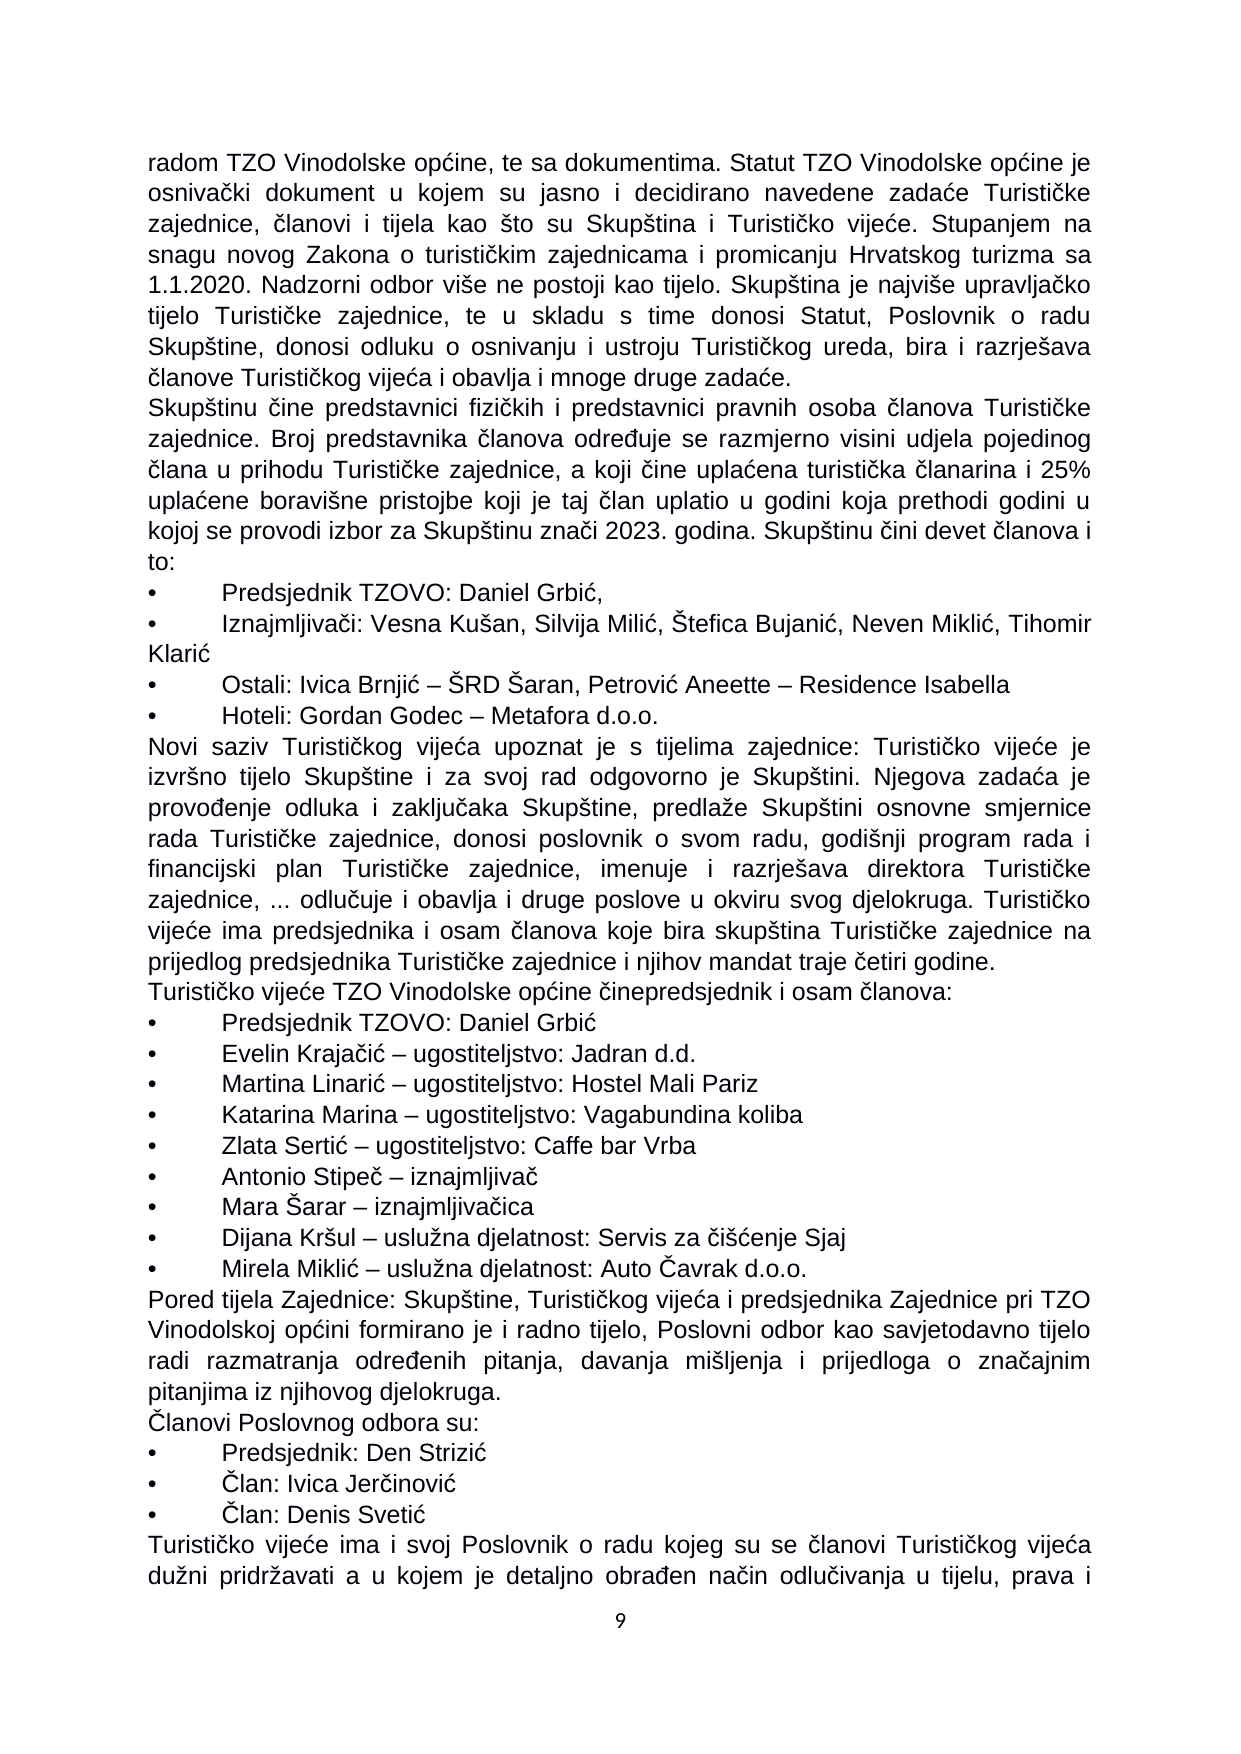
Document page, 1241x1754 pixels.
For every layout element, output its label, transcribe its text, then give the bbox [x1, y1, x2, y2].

text • Predsjednik TZOVO: Daniel Grbić, [148, 578, 1093, 607]
text Članovi Poslovnog odbora su: [148, 1407, 1093, 1436]
text Turističko vijeće TZO Vinodolske općine činepredsjednik i osam članova: [148, 977, 1093, 1006]
text • Hoteli: Gordan Godec – Metafora d.o.o. [148, 701, 1093, 729]
text Pored tijela Zajednice: Skupštine, Turističkog vijeća i predsjednika Zajednice pri TZO Vinodolskoj općini formirano je i radno tijelo, Poslovni odbor kao savjetodavno tijelo radi razmatranja određenih pitanja, davanja mišljenja i prijedloga o značajnim pitanjima iz njihovog djelokruga. [148, 1284, 1093, 1406]
text • Katarina Marina – ugostiteljstvo: Vagabundina koliba [148, 1100, 1093, 1129]
text • Mirela Miklić – uslužna djelatnost: Auto Čavrak d.o.o. [148, 1254, 1093, 1283]
text • Martina Linarić – ugostiteljstvo: Hostel Mali Pariz [148, 1069, 1093, 1098]
text Novi saziv Turističkog vijeća upoznat je s tijelima zajednice: Turističko vijeće je izvršno tijelo Skupštine i za svoj rad odgovorno je Skupštini. Njegova zadaća je provođenje odluka i zaključaka Skupštine, predlaže Skupštini osnovne smjernice rada Turističke zajednice, donosi poslovnik o svom radu, godišnji program rada i financijski plan Turističke zajednice, imenuje i razrješava direktora Turističke zajednice, ... odlučuje i obavlja i druge poslove u okviru svog djelokruga. Turističko vijeće ima predsjednika i osam članova koje bira skupština Turističke zajednice na prijedlog predsjednika Turističke zajednice i njihov mandat traje četiri godine. [148, 731, 1093, 975]
text • Dijana Kršul – uslužna djelatnost: Servis za čišćenje Sjaj [148, 1223, 1093, 1252]
text • Mara Šarar – iznajmljivačica [148, 1192, 1093, 1221]
text • Predsjednik TZOVO: Daniel Grbić [148, 1008, 1093, 1037]
text • Iznajmljivači: Vesna Kušan, Silvija Milić, Štefica Bujanić, Neven Miklić, Tihomir Klarić [148, 608, 1093, 668]
text • Član: Ivica Jerčinović [148, 1469, 1093, 1498]
text • Ostali: Ivica Brnjić – ŠRD Šaran, Petrović Aneette – Residence Isabella [148, 670, 1093, 699]
text radom TZO Vinodolske općine, te sa dokumentima. Statut TZO Vinodolske općine je osnivački dokument u kojem su jasno i decidirano navedene zadaće Turističke zajednice, članovi i tijela kao što su Skupština i Turističko vijeće. Stupanjem na snagu novog Zakona o turističkim zajednicama i promicanju Hrvatskog turizma sa 1.1.2020. Nadzorni odbor više ne postoji kao tijelo. Skupština je najviše upravljačko tijelo Turističke zajednice, te u skladu s time donosi Statut, Poslovnik o radu Skupštine, donosi odluku o osnivanju i ustroju Turističkog ureda, bira i razrješava članove Turističkog vijeća i obavlja i mnoge druge zadaće. [148, 148, 1093, 391]
text • Evelin Krajačić – ugostiteljstvo: Jadran d.d. [148, 1039, 1093, 1067]
text • Antonio Stipeč – iznajmljivač [148, 1162, 1093, 1190]
text Turističko vijeće ima i svoj Poslovnik o radu kojeg su se članovi Turističkog vijeća dužni pridržavati a u kojem je detaljno obrađen način odlučivanja u tijelu, prava i [148, 1530, 1093, 1590]
text Skupštinu čine predstavnici fizičkih i predstavnici pravnih osoba članova Turističke zajednice. Broj predstavnika članova određuje se razmjerno visini udjela pojedinog člana u prihodu Turističke zajednice, a koji čine uplaćena turistička članarina i 25% uplaćene boravišne pristojbe koji je taj član uplatio u godini koja prethodi godini u kojoj se provodi izbor za Skupštinu znači 2023. godina. Skupštinu čini devet članova i to: [148, 393, 1093, 576]
text • Predsjednik: Den Strizić [148, 1438, 1093, 1467]
text • Zlata Sertić – ugostiteljstvo: Caffe bar Vrba [148, 1131, 1093, 1160]
text • Član: Denis Svetić [148, 1500, 1093, 1528]
